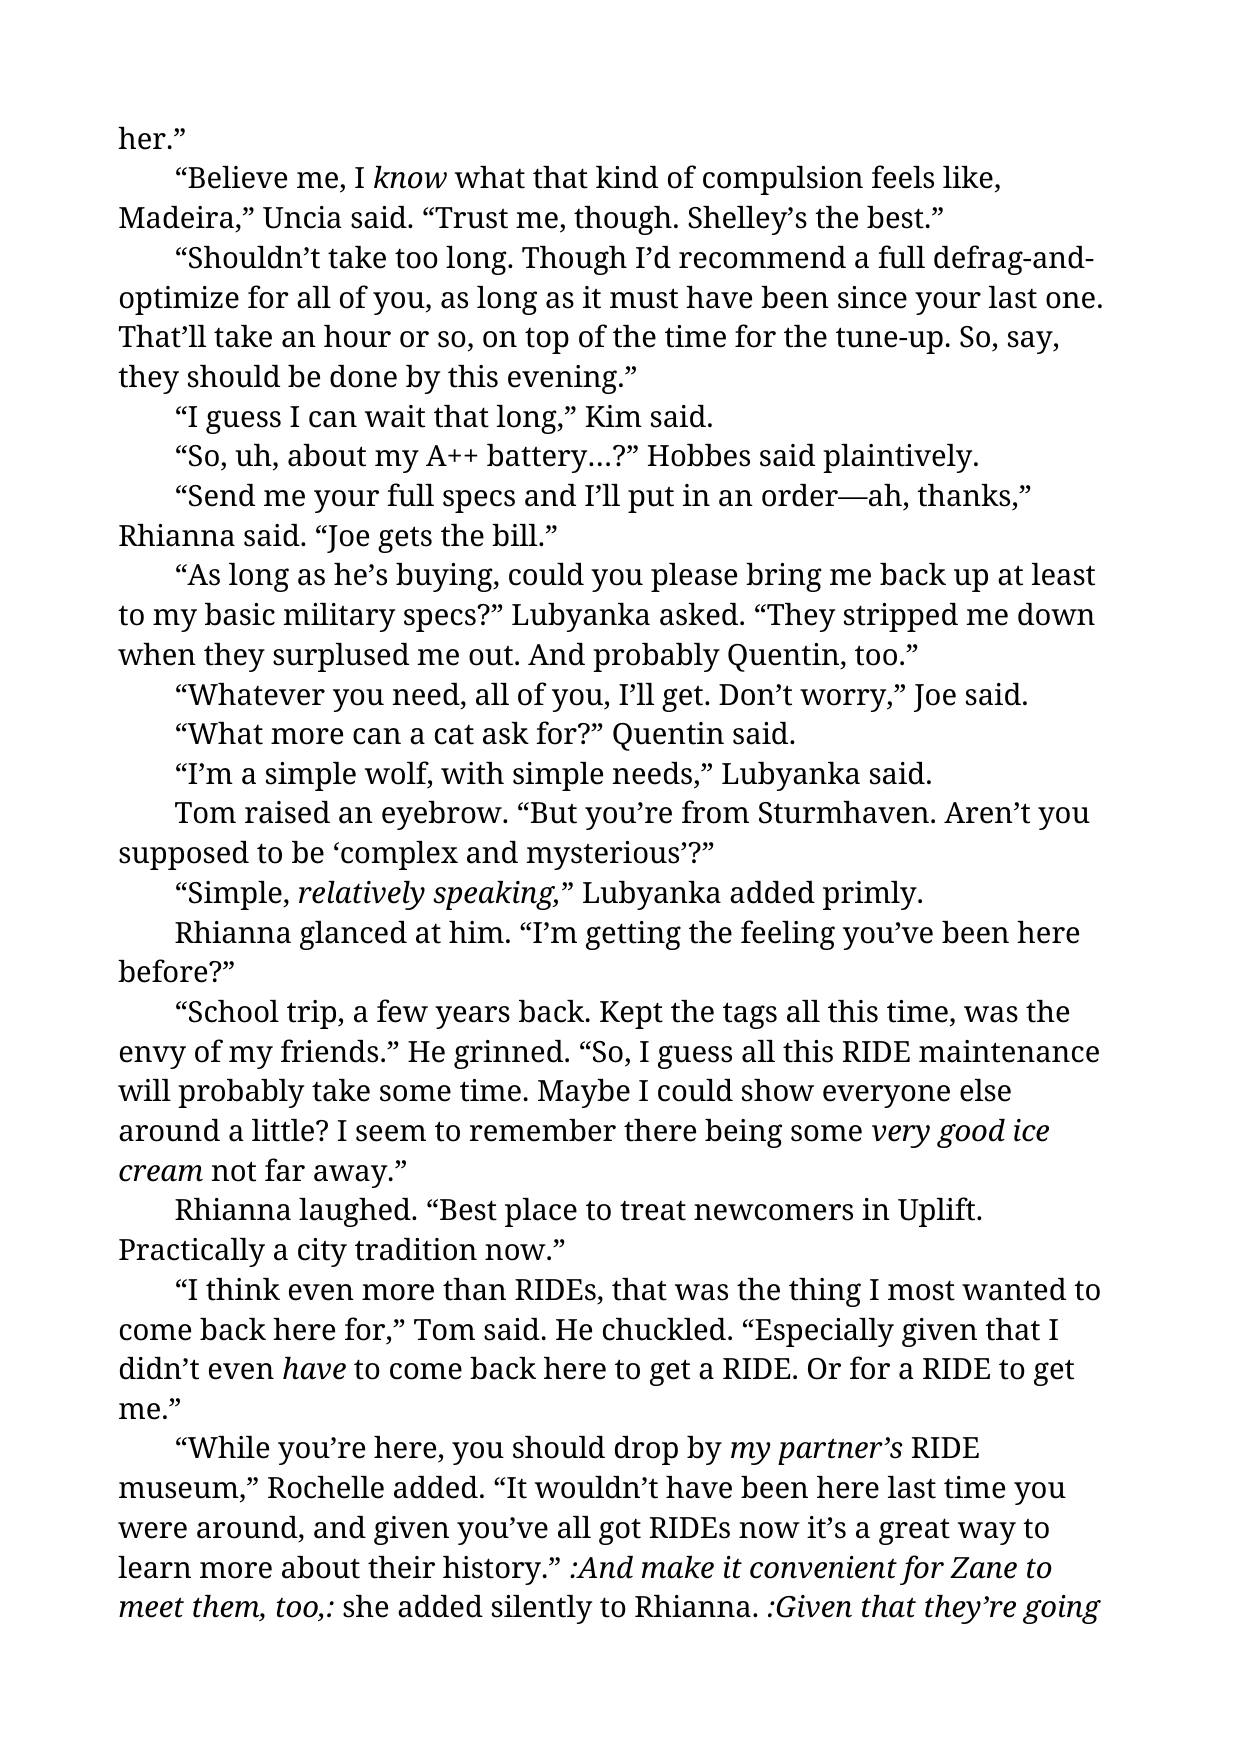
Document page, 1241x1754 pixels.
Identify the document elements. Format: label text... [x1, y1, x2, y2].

text “Simple, relatively speaking,” Lubyanka added primly. [118, 872, 1122, 912]
text “School trip, a few years back. Kept the tags all this time, was the envy of my friends.” He grinned. “So, I guess all this RIDE maintenance will probably take some time. Maybe I could show everyone else around a little? I seem to remember there being some very good ice cream not far away.” [118, 991, 1122, 1190]
text “I think even more than RIDEs, that was the thing I most wanted to come back here for,” Tom said. He chuckled. “Especially given that I didn’t even have to come back here to get a RIDE. Or for a RIDE to get me.” [118, 1269, 1122, 1428]
text “I guess I can wait that long,” Kim said. [118, 396, 1122, 436]
text “I’m a simple wolf, with simple needs,” Lubyanka said. [118, 753, 1122, 793]
text “As long as he’s buying, could you please bring me back up at least to my basic military specs?” Lubyanka asked. “They stripped me down when they surplused me out. And probably Quentin, too.” [118, 555, 1122, 674]
text “So, uh, about my A++ battery…?” Hobbes said plaintively. [118, 436, 1122, 475]
text “Shouldn’t take too long. Though I’d recommend a full defrag-and-optimize for all of you, as long as it must have been since your last one. That’ll take an hour or so, on top of the time for the tune-up. So, say, they should be done by this evening.” [118, 237, 1122, 396]
text Rhianna glanced at him. “I’m getting the feeling you’ve been here before?” [118, 912, 1122, 991]
text Rhianna laughed. “Best place to treat newcomers in Uplift. Practically a city tradition now.” [118, 1190, 1122, 1269]
text “Send me your full specs and I’ll put in an order—ah, thanks,” Rhianna said. “Joe gets the bill.” [118, 475, 1122, 555]
text “While you’re here, you should drop by my partner’s RIDE museum,” Rochelle added. “It wouldn’t have been here last time you were around, and given you’ve all got RIDEs now it’s a great way to learn more about their history.” :And make it convenient for Zane to meet them, too,: she added silently to Rhianna. :Given that they’re going [118, 1428, 1122, 1626]
text “What more can a cat ask for?” Quentin said. [118, 713, 1122, 753]
text “Believe me, I know what that kind of compulsion feels like, Madeira,” Uncia said. “Trust me, though. Shelley’s the best.” [118, 158, 1122, 237]
text Tom raised an eyebrow. “But you’re from Sturmhaven. Aren’t you supposed to be ‘complex and mysterious’?” [118, 793, 1122, 872]
text “Whatever you need, all of you, I’ll get. Don’t worry,” Joe said. [118, 674, 1122, 713]
text her.” [118, 118, 1122, 158]
